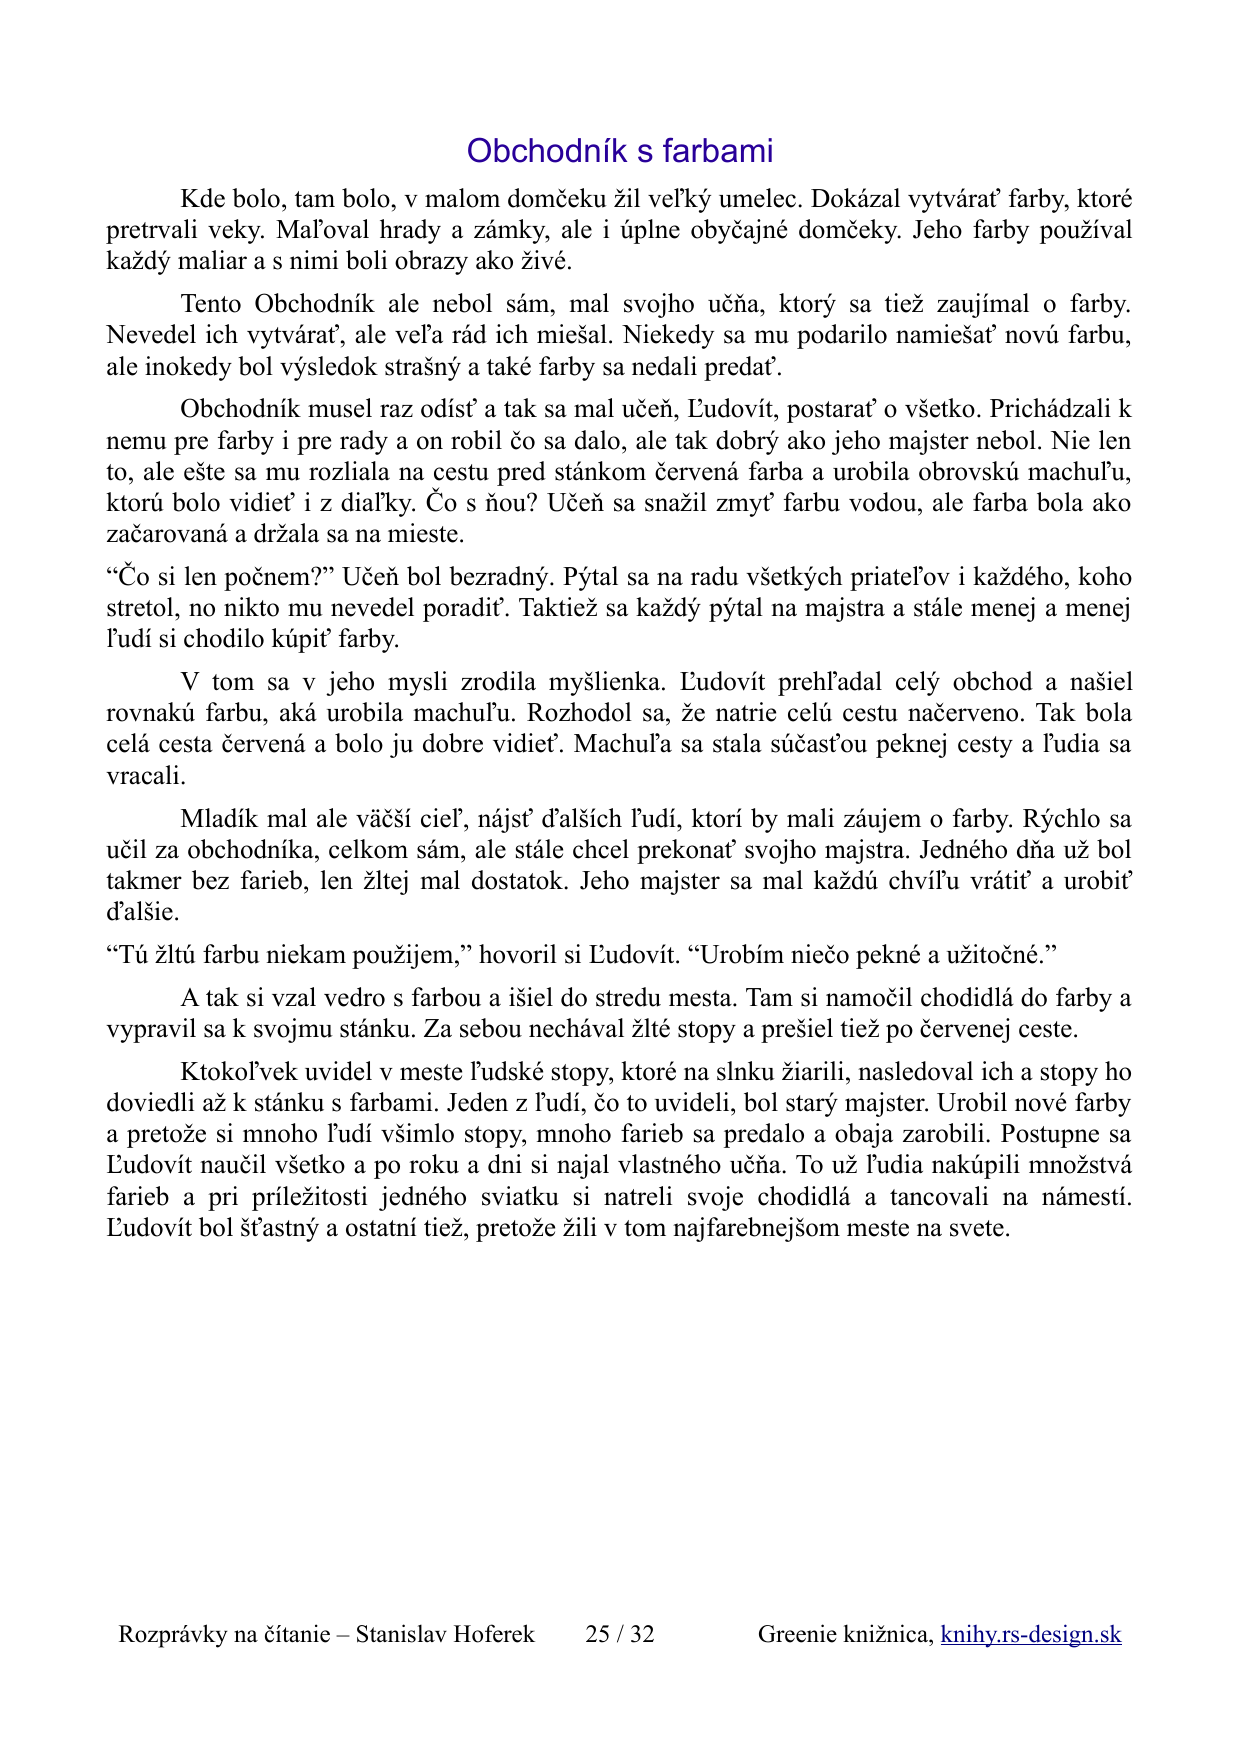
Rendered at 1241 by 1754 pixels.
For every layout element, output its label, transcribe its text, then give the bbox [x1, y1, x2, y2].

text Kde bolo, tam bolo, v malom domčeku žil veľký umelec. Dokázal vytvárať farby, ktoré pretrvali veky. Maľoval hrady a zámky, ale i úplne obyčajné domčeky. Jeho farby používal každý maliar a s nimi boli obrazy ako živé. [106, 182, 1134, 276]
text Ktokoľvek uvidel v meste ľudské stopy, ktoré na slnku žiarili, nasledoval ich a stopy ho doviedli až k stánku s farbami. Jeden z ľudí, čo to uvideli, bol starý majster. Urobil nové farby a pretože si mnoho ľudí všimlo stopy, mnoho farieb sa predalo a obaja zarobili. Postupne sa Ľudovít naučil všetko a po roku a dni si najal vlastného učňa. To už ľudia nakúpili množstvá farieb a pri príležitosti jedného sviatku si natreli svoje chodidlá a tancovali na námestí. Ľudovít bol šťastný a ostatní tiež, pretože žili v tom najfarebnejšom meste na svete. [106, 1055, 1134, 1242]
text Tento Obchodník ale nebol sám, mal svojho učňa, ktorý sa tiež zaujímal o farby. Nevedel ich vytvárať, ale veľa rád ich miešal. Niekedy sa mu podarilo namiešať novú farbu, ale inokedy bol výsledok strašný a také farby sa nedali predať. [106, 287, 1134, 381]
text Obchodník musel raz odísť a tak sa mal učeň, Ľudovít, postarať o všetko. Prichádzali k nemu pre farby i pre rady a on robil čo sa dalo, ale tak dobrý ako jeho majster nebol. Nie len to, ale ešte sa mu rozliala na cestu pred stánkom červená farba a urobila obrovskú machuľu, ktorú bolo vidieť i z diaľky. Čo s ňou? Učeň sa snažil zmyť farbu vodou, ale farba bola ako začarovaná a držala sa na mieste. [106, 393, 1134, 548]
subtitle Obchodník s farbami [106, 131, 1134, 170]
text V tom sa v jeho mysli zrodila myšlienka. Ľudovít prehľadal celý obchod a našiel rovnakú farbu, aká urobila machuľu. Rozhodol sa, že natrie celú cestu načerveno. Tak bola celá cesta červená a bolo ju dobre vidieť. Machuľa sa stala súčasťou peknej cesty a ľudia sa vracali. [106, 665, 1134, 790]
text Mladík mal ale väčší cieľ, nájsť ďalších ľudí, ktorí by mali záujem o farby. Rýchlo sa učil za obchodníka, celkom sám, ale stále chcel prekonať svojho majstra. Jedného dňa už bol takmer bez farieb, len žltej mal dostatok. Jeho majster sa mal každú chvíľu vrátiť a urobiť ďalšie. [106, 802, 1134, 926]
text A tak si vzal vedro s farbou a išiel do stredu mesta. Tam si namočil chodidlá do farby a vypravil sa k svojmu stánku. Za sebou nechával žlté stopy a prešiel tiež po červenej ceste. [106, 981, 1134, 1043]
text “Tú žltú farbu niekam použijem,” hovoril si Ľudovít. “Urobím niečo pekné a užitočné.” [106, 938, 1134, 969]
text “Čo si len počnem?” Učeň bol bezradný. Pýtal sa na radu všetkých priateľov i každého, koho stretol, no nikto mu nevedel poradiť. Taktiež sa každý pýtal na majstra a stále menej a menej ľudí si chodilo kúpiť farby. [106, 560, 1134, 653]
